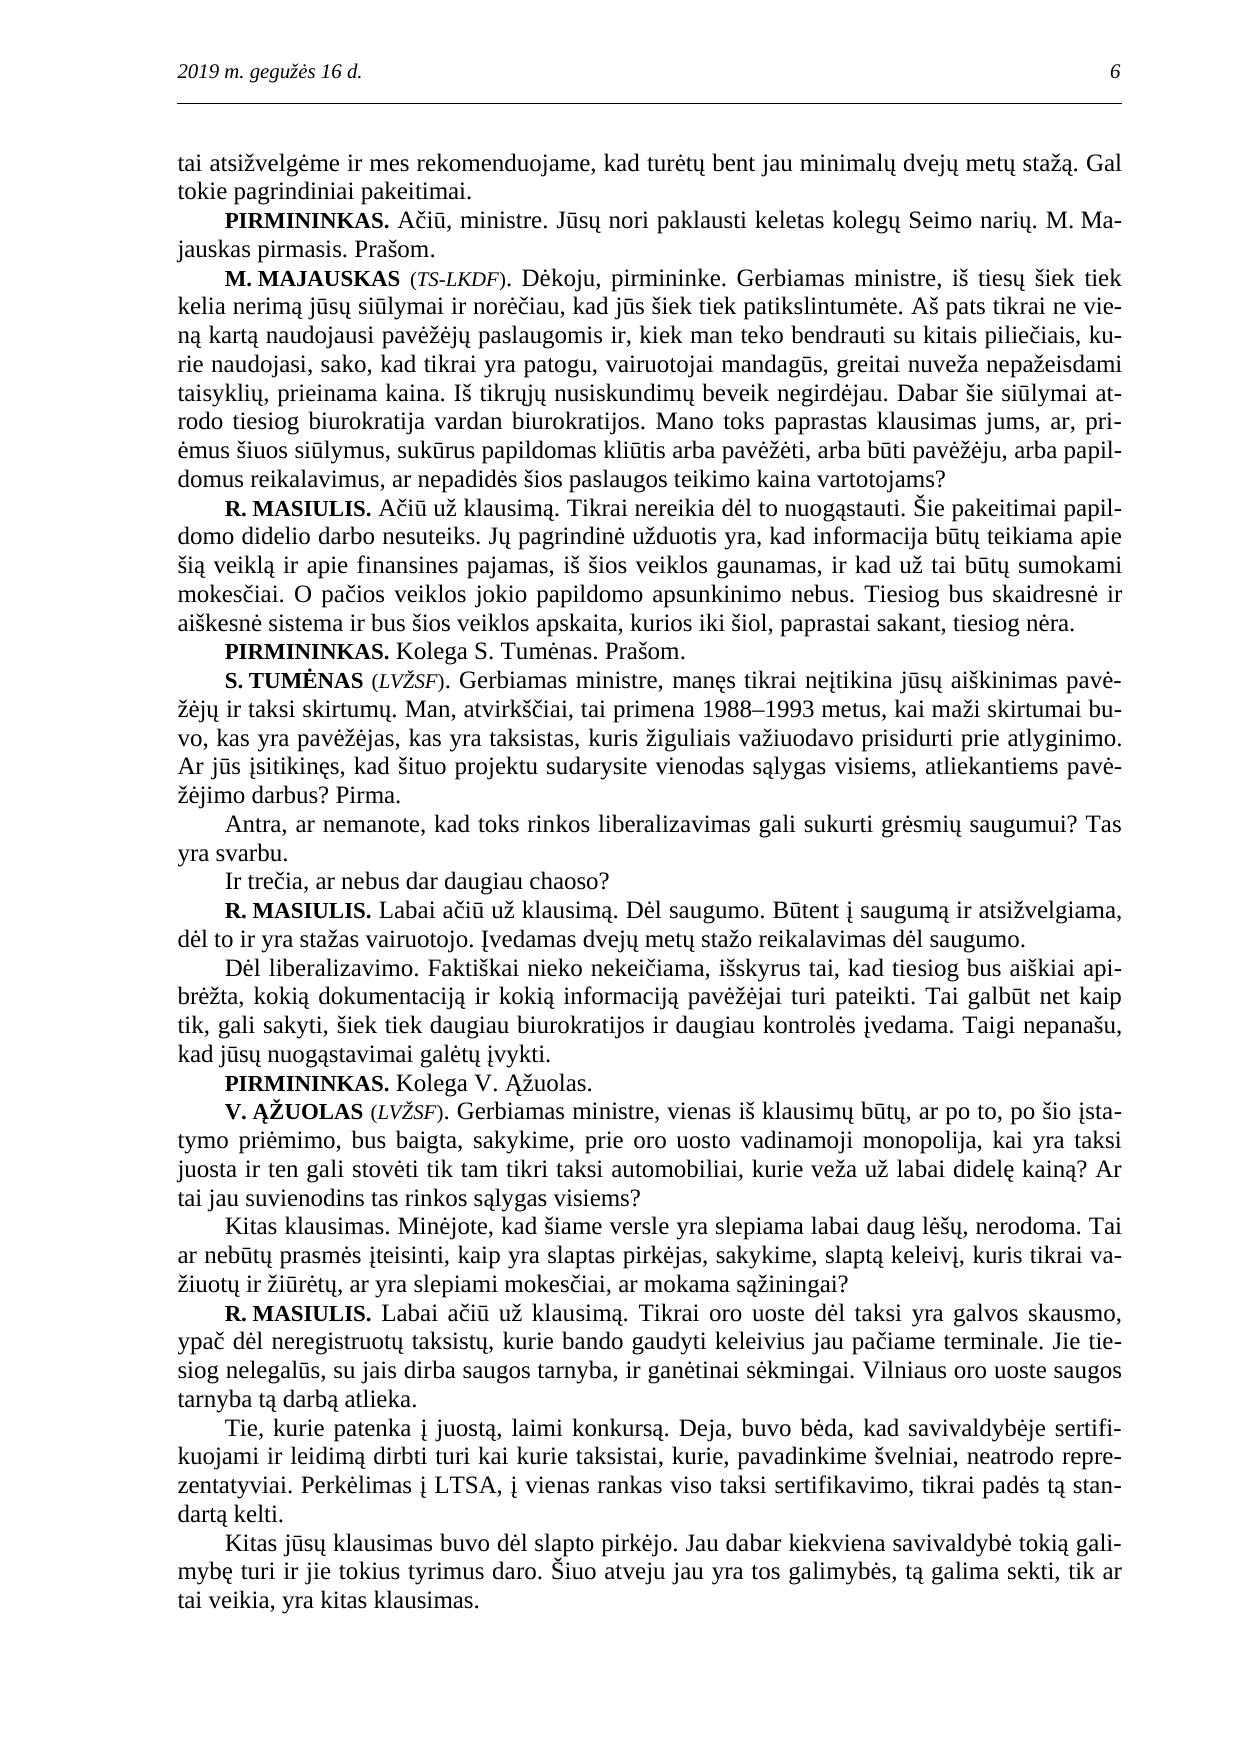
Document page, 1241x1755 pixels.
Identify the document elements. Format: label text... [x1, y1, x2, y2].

text PIRMININKAS. Ko­le­ga V. Ąžuo­las. [177, 1068, 1122, 1096]
text R. MASIULIS. La­bai ačiū už klau­si­mą. Tik­rai oro uos­te dėl tak­si yra gal­vos skaus­mo, ypač dėl ne­re­gist­ruo­tų tak­sis­tų, ku­rie ban­do gau­dy­ti ke­lei­vius jau pa­čia­me ter­mi­na­le. Jie tie­siog ne­le­ga­lūs, su jais dir­ba sau­gos tar­ny­ba, ir ga­nė­ti­nai sėk­min­gai. Vil­niaus oro uos­te sau­gos tar­ny­ba tą dar­bą at­lie­ka. [177, 1298, 1122, 1413]
text PIRMININKAS. Ko­le­ga S. Tu­mė­nas. Pra­šom. [177, 636, 1122, 665]
text Dėl li­be­ra­li­za­vi­mo. Fak­tiš­kai nie­ko ne­kei­čia­ma, iš­sky­rus tai, kad tie­siog bus aiš­kiai api­brėž­ta, ko­kią do­ku­men­ta­ci­ją ir ko­kią in­for­ma­ci­ją pa­vė­žė­jai tu­ri pa­teik­ti. Tai gal­būt net kaip tik, ga­li sa­ky­ti, šiek tiek dau­giau biu­ro­kratijos ir dau­giau kon­tro­lės įve­da­ma. Tai­gi ne­pa­na­šu, kad jū­sų nuo­gąs­ta­vi­mai ga­lė­tų įvyk­ti. [177, 953, 1122, 1068]
text S. TUMĖNAS (LVŽSF). Ger­bia­mas mi­nist­re, ma­nęs tik­rai ne­įti­ki­na jū­sų aiš­ki­ni­mas pa­vė­žė­jų ir tak­si skir­tu­mų. Man, at­virkš­čiai, tai pri­me­na 1988–1993 me­tus, kai ma­ži skir­tu­mai bu­vo, kas yra pa­vė­žė­jas, kas yra tak­sis­tas, ku­ris ži­gu­liais va­žiuo­da­vo pri­si­dur­ti prie at­ly­gi­ni­mo. Ar jūs įsi­ti­ki­nęs, kad ši­tuo pro­jek­tu su­da­ry­si­te vie­no­das są­ly­gas vi­siems, at­lie­kan­tiems pa­vė­žė­ji­mo dar­bus? Pir­ma. [177, 665, 1122, 809]
text An­tra, ar ne­ma­no­te, kad toks rin­kos li­be­ra­li­za­vi­mas ga­li su­kur­ti grės­mių sau­gu­mui? Tas yra svar­bu. [177, 809, 1122, 866]
text V. ĄŽUOLAS (LVŽSF). Ger­bia­mas mi­nist­re, vie­nas iš klau­si­mų bū­tų, ar po to, po šio įsta­ty­mo pri­ėmi­mo, bus baig­ta, sa­ky­ki­me, prie oro uos­to va­di­na­mo­ji mo­no­po­li­ja, kai yra tak­si juos­ta ir ten ga­li sto­vė­ti tik tam tik­ri tak­si au­to­mo­bi­liai, ku­rie ve­ža už la­bai di­de­lę kai­ną? Ar tai jau su­vie­no­dins tas rin­kos są­ly­gas vi­siems? [177, 1096, 1122, 1211]
text tai at­si­žvel­gė­me ir mes re­ko­men­duo­ja­me, kad tu­rė­tų bent jau mi­ni­ma­lų dve­jų me­tų sta­žą. Gal to­kie pa­grin­di­niai pa­kei­ti­mai. [177, 148, 1122, 205]
text Tie, ku­rie pa­ten­ka į juos­tą, lai­mi kon­kur­są. De­ja, bu­vo bė­da, kad sa­vi­val­dy­bė­je ser­ti­fi­kuo­ja­mi ir lei­di­mą dirb­ti tu­ri kai ku­rie tak­sis­tai, ku­rie, pa­va­din­ki­me švel­niai, ne­at­ro­do rep­re­zen­ta­ty­viai. Per­kė­li­mas į LTSA, į vie­nas ran­kas vi­so tak­si ser­ti­fi­ka­vi­mo, tik­rai pa­dės tą stan­dar­tą kel­ti. [177, 1413, 1122, 1528]
text R. MASIULIS. La­bai ačiū už klau­si­mą. Dėl sau­gu­mo. Bū­tent į sau­gu­mą ir at­si­žvel­gia­ma, dėl to ir yra sta­žas vai­ruo­to­jo. Įve­da­mas dve­jų me­tų sta­žo rei­ka­la­vi­mas dėl sau­gu­mo. [177, 895, 1122, 953]
text R. MASIULIS. Ačiū už klau­si­mą. Tik­rai ne­rei­kia dėl to nuo­gąs­tau­ti. Šie pa­kei­ti­mai pa­pil­do­mo di­de­lio dar­bo ne­su­teiks. Jų pa­grin­di­nė už­duo­tis yra, kad in­for­ma­ci­ja bū­tų tei­kia­ma apie šią veik­lą ir apie fi­nan­si­nes pa­ja­mas, iš šios veik­los gau­na­mas, ir kad už tai bū­tų su­mo­ka­mi mo­kes­čiai. O pa­čios veik­los jo­kio pa­pil­do­mo ap­sun­ki­ni­mo ne­bus. Tie­siog bus skaid­res­nė ir aiš­kes­nė sis­te­ma ir bus šios veik­los ap­skai­ta, ku­rios iki šiol, pa­pras­tai sa­kant, tie­siog nė­ra. [177, 493, 1122, 636]
text Ki­tas klau­si­mas. Mi­nė­jo­te, kad šia­me ver­sle yra sle­pia­ma la­bai daug lė­šų, ne­ro­do­ma. Tai ar ne­bū­tų pras­mės įtei­sin­ti, kaip yra slap­tas pir­kė­jas, sa­ky­ki­me, slap­tą ke­lei­vį, ku­ris tik­rai va­žiuo­tų ir žiū­rė­tų, ar yra sle­pia­mi mo­kes­čiai, ar mo­ka­ma są­ži­nin­gai? [177, 1211, 1122, 1298]
text Ir tre­čia, ar ne­bus dar dau­giau cha­o­so? [177, 866, 1122, 895]
text PIRMININKAS. Ačiū, mi­nist­re. Jū­sų no­ri pa­klaus­ti ke­le­tas ko­le­gų Sei­mo na­rių. M. Ma­jaus­kas pir­ma­sis. Pra­šom. [177, 205, 1122, 263]
text Ki­tas jū­sų klau­si­mas bu­vo dėl slap­to pir­kė­jo. Jau da­bar kiek­vie­na sa­vi­val­dy­bė to­kią ga­li­my­bę tu­ri ir jie to­kius ty­ri­mus da­ro. Šiuo at­ve­ju jau yra tos ga­li­my­bės, tą ga­li­ma sek­ti, tik ar tai vei­kia, yra ki­tas klau­si­mas. [177, 1528, 1122, 1614]
text M. MAJAUSKAS (TS-LKDF). Dė­ko­ju, pir­mi­nin­ke. Ger­bia­mas mi­nist­re, iš tie­sų šiek tiek ke­lia ne­ri­mą jū­sų siū­ly­mai ir no­rė­čiau, kad jūs šiek tiek pa­tiks­lin­tu­mė­te. Aš pats tik­rai ne vie­ną kar­tą nau­do­jau­si pa­vė­žė­jų pa­slau­go­mis ir, kiek man te­ko ben­drau­ti su ki­tais pi­lie­čiais, ku­rie nau­do­ja­si, sa­ko, kad tik­rai yra pa­to­gu, vai­ruo­to­jai man­da­gūs, grei­tai nu­ve­ža ne­pa­žeis­da­mi tai­syk­lių, pri­ei­na­ma kai­na. Iš tik­rų­jų nu­si­skun­di­mų be­veik ne­gir­dė­jau. Da­bar šie siū­ly­mai at­ro­do tie­siog biu­ro­kratija var­dan biu­ro­kratijos. Ma­no toks pa­pras­tas klau­si­mas jums, ar, pri­ėmus šiuos siū­ly­mus, su­kū­rus pa­pil­do­mas kliū­tis ar­ba pa­vė­žė­ti, ar­ba bū­ti pa­vė­žė­ju, ar­ba pa­pil­do­mus rei­ka­la­vi­mus, ar ne­pa­di­dės šios pa­slau­gos tei­ki­mo kai­na var­to­to­jams? [177, 263, 1122, 493]
